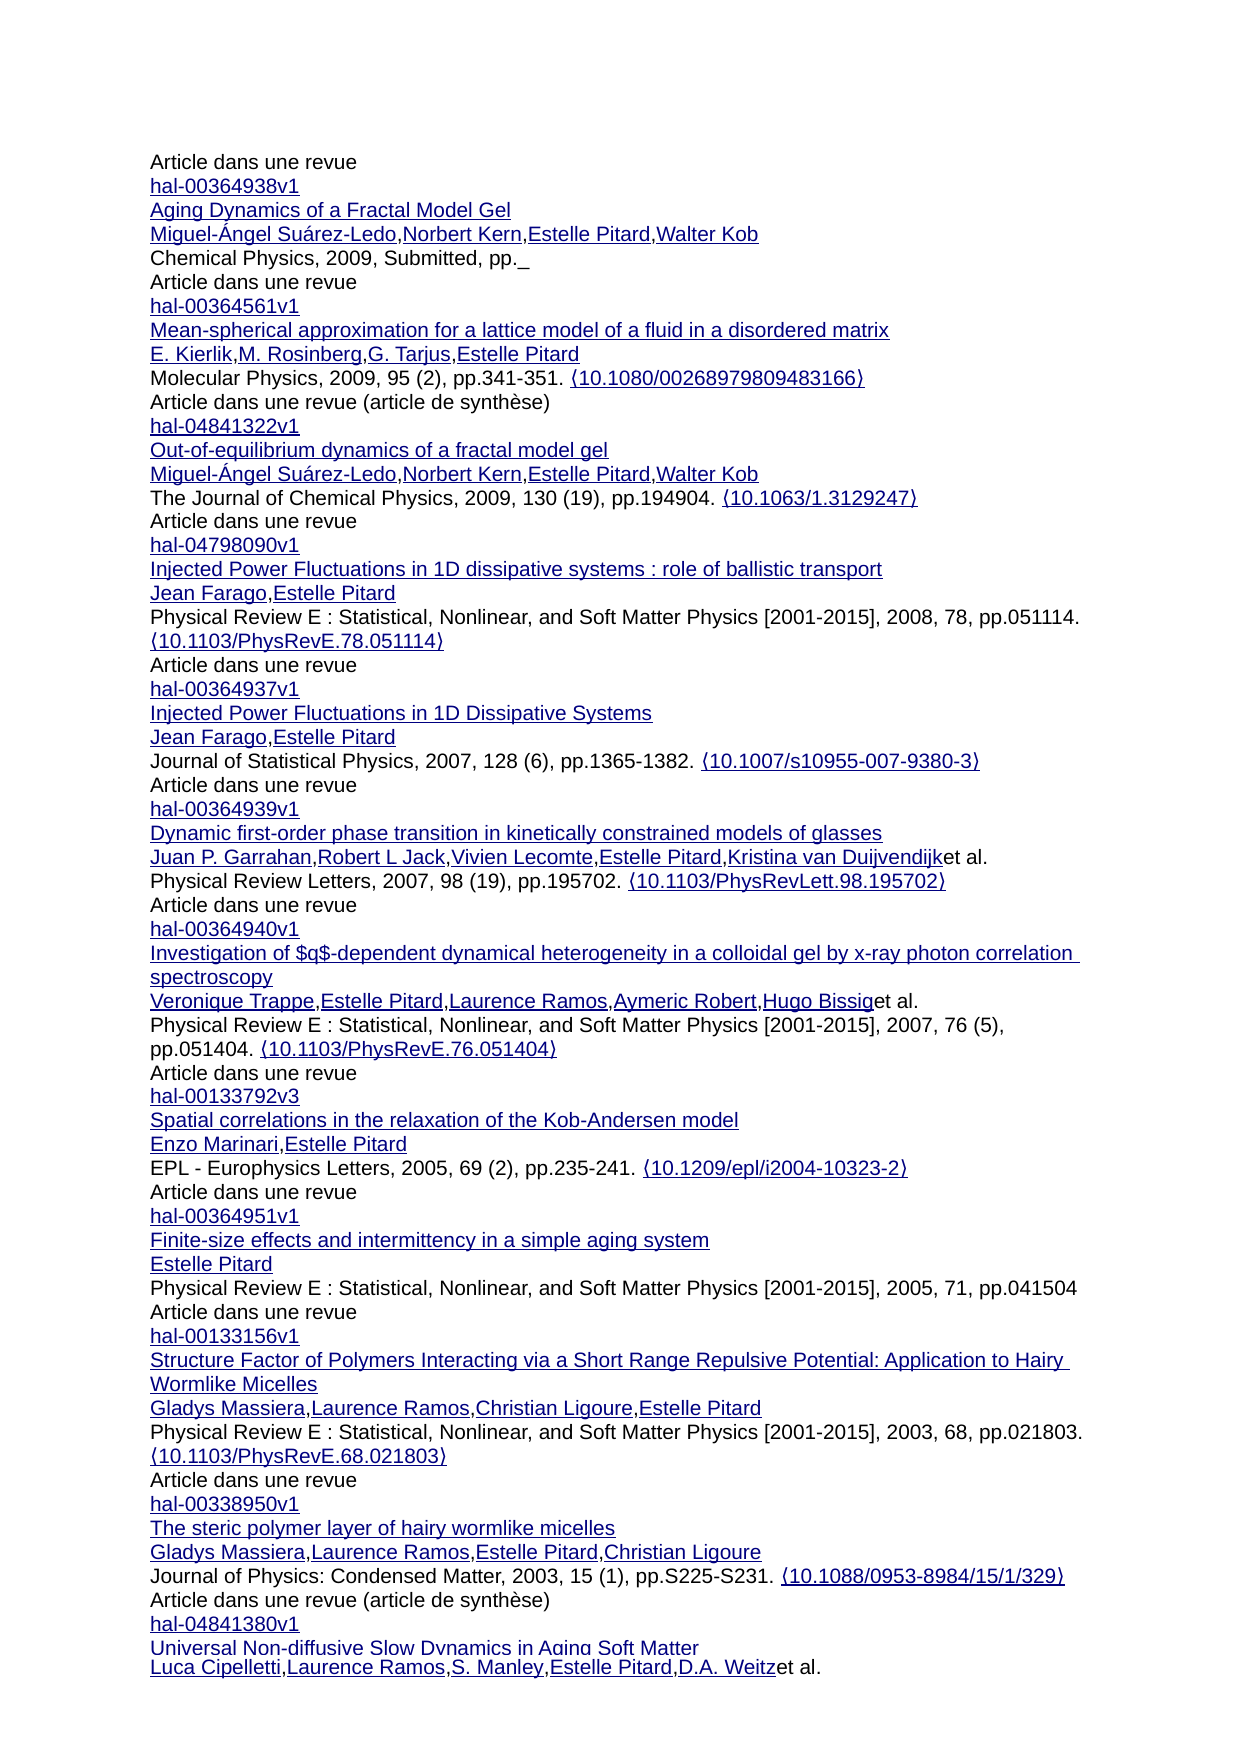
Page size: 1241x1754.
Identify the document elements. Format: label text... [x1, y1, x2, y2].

table_cell Spatial correlations in the relaxation of the Kob-Andersen model Enzo Marinari,Estelle Pitard EPL - Europhysics Letters, 2005, 69 (2), pp.235-241. ⟨10.1209/epl/i2004-10323-2⟩ Article dans une revue hal-00364951v1 [150, 1108, 1090, 1228]
table_cell Dynamic first-order phase transition in kinetically constrained models of glasses Juan P. Garrahan,Robert L Jack,Vivien Lecomte,Estelle Pitard,Kristina van Duijvendijket al. Physical Review Letters, 2007, 98 (19), pp.195702. ⟨10.1103/PhysRevLett.98.195702⟩ Article dans une revue hal-00364940v1 [150, 821, 1090, 941]
table_cell Structure Factor of Polymers Interacting via a Short Range Repulsive Potential: Application to Hairy Wormlike Micelles Gladys Massiera,Laurence Ramos,Christian Ligoure,Estelle Pitard Physical Review E : Statistical, Nonlinear, and Soft Matter Physics [2001-2015], 2003, 68, pp.021803. ⟨10.1103/PhysRevE.68.021803⟩ Article dans une revue hal-00338950v1 [150, 1348, 1090, 1516]
table_cell Aging Dynamics of a Fractal Model Gel Miguel-Ángel Suárez-Ledo,Norbert Kern,Estelle Pitard,Walter Kob Chemical Physics, 2009, Submitted, pp._ Article dans une revue hal-00364561v1 [150, 198, 1090, 318]
table_cell Article dans une revue hal-00364938v1 [150, 150, 1090, 198]
table_cell Injected Power Fluctuations in 1D dissipative systems : role of ballistic transport Jean Farago,Estelle Pitard Physical Review E : Statistical, Nonlinear, and Soft Matter Physics [2001-2015], 2008, 78, pp.051114. ⟨10.1103/PhysRevE.78.051114⟩ Article dans une revue hal-00364937v1 [150, 557, 1090, 701]
table_cell Mean-spherical approximation for a lattice model of a fluid in a disordered matrix E. Kierlik,M. Rosinberg,G. Tarjus,Estelle Pitard Molecular Physics, 2009, 95 (2), pp.341-351. ⟨10.1080/00268979809483166⟩ Article dans une revue (article de synthèse) hal-04841322v1 [150, 318, 1090, 437]
table_cell Investigation of $q$-dependent dynamical heterogeneity in a colloidal gel by x-ray photon correlation spectroscopy Veronique Trappe,Estelle Pitard,Laurence Ramos,Aymeric Robert,Hugo Bissiget al. Physical Review E : Statistical, Nonlinear, and Soft Matter Physics [2001-2015], 2007, 76 (5), pp.051404. ⟨10.1103/PhysRevE.76.051404⟩ Article dans une revue hal-00133792v3 [150, 941, 1090, 1108]
table_cell Universal Non-diffusive Slow Dynamics in Aging Soft Matter Luca Cipelletti,Laurence Ramos,S. Manley,Estelle Pitard,D.A. Weitzet al. [150, 1635, 1090, 1679]
table_cell The steric polymer layer of hairy wormlike micelles Gladys Massiera,Laurence Ramos,Estelle Pitard,Christian Ligoure Journal of Physics: Condensed Matter, 2003, 15 (1), pp.S225-S231. ⟨10.1088/0953-8984/15/1/329⟩ Article dans une revue (article de synthèse) hal-04841380v1 [150, 1516, 1090, 1635]
table_cell Injected Power Fluctuations in 1D Dissipative Systems Jean Farago,Estelle Pitard Journal of Statistical Physics, 2007, 128 (6), pp.1365-1382. ⟨10.1007/s10955-007-9380-3⟩ Article dans une revue hal-00364939v1 [150, 701, 1090, 821]
table_cell Finite-size effects and intermittency in a simple aging system Estelle Pitard Physical Review E : Statistical, Nonlinear, and Soft Matter Physics [2001-2015], 2005, 71, pp.041504 Article dans une revue hal-00133156v1 [150, 1228, 1090, 1348]
table_cell Out-of-equilibrium dynamics of a fractal model gel Miguel-Ángel Suárez-Ledo,Norbert Kern,Estelle Pitard,Walter Kob The Journal of Chemical Physics, 2009, 130 (19), pp.194904. ⟨10.1063/1.3129247⟩ Article dans une revue hal-04798090v1 [150, 438, 1090, 557]
